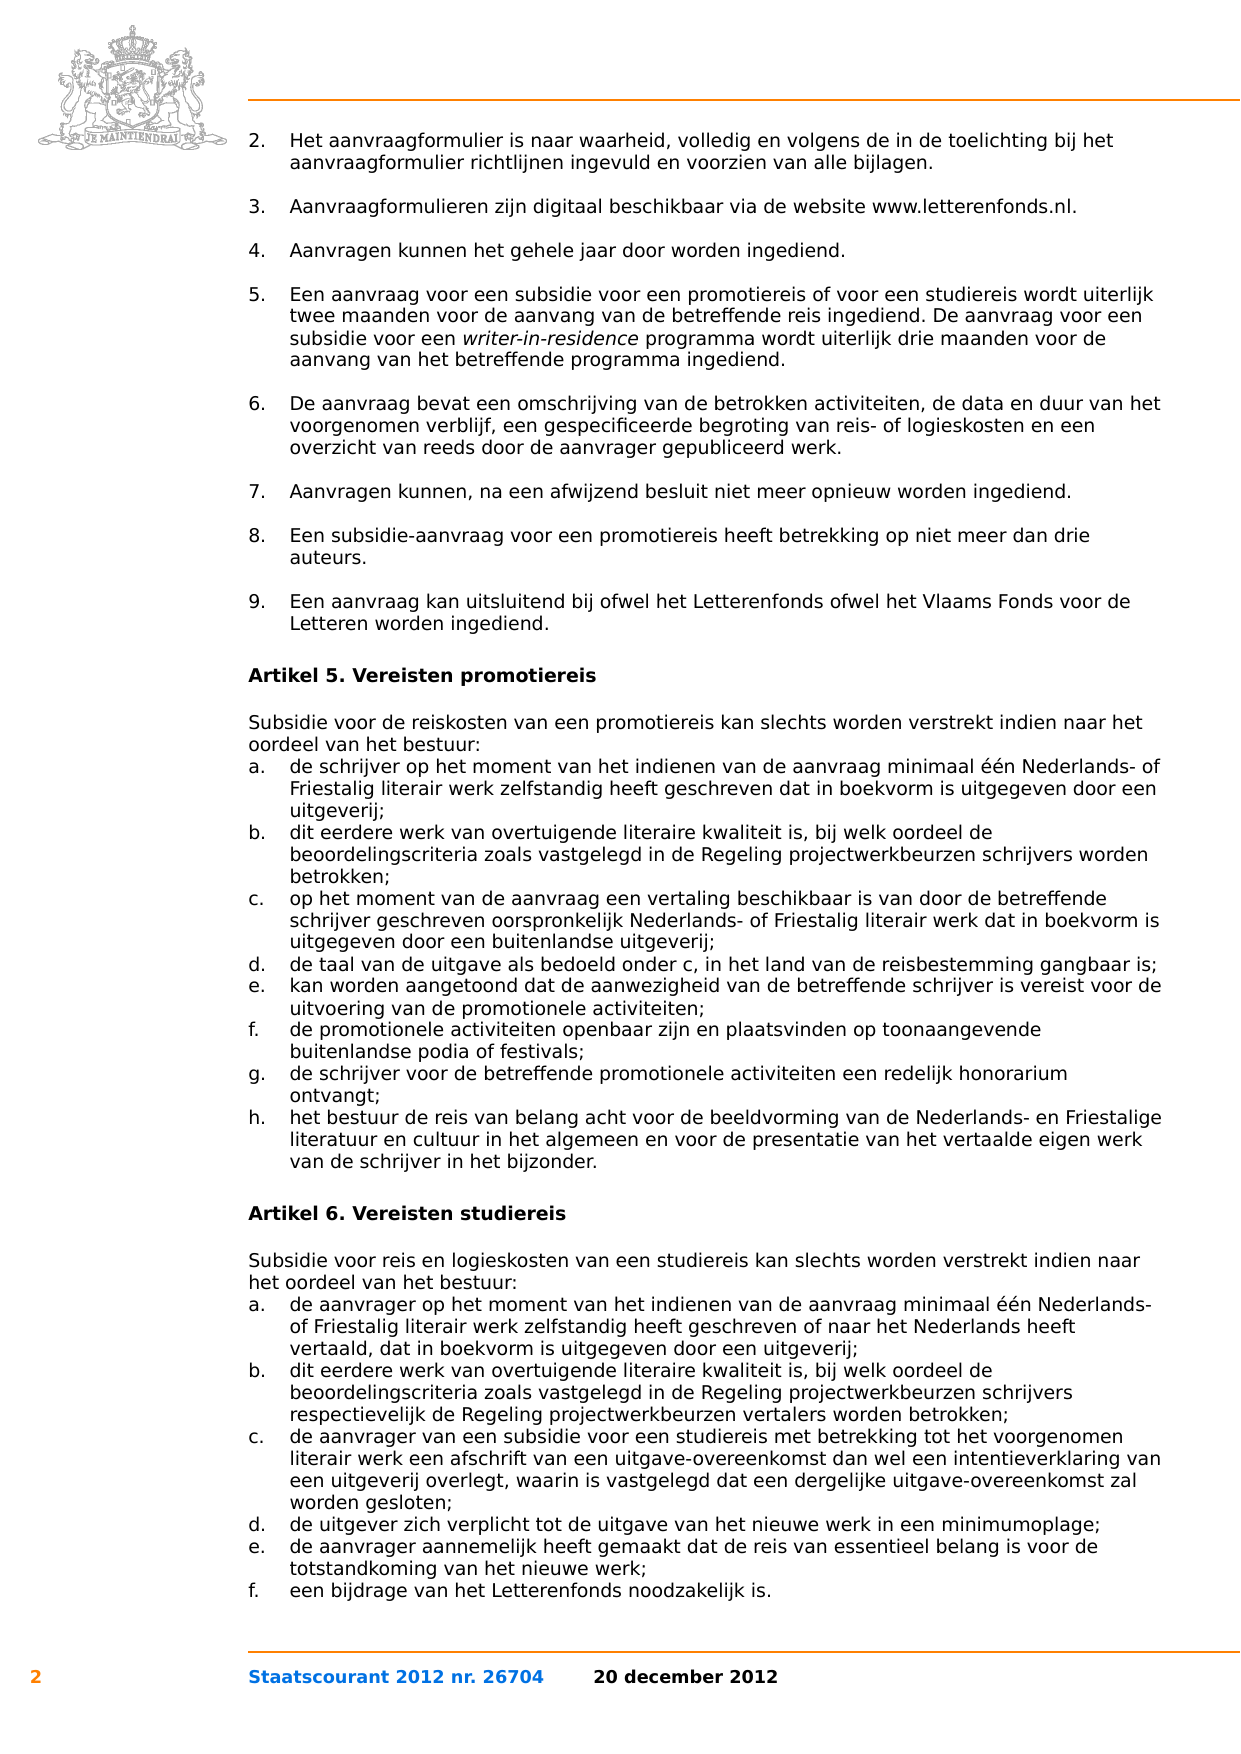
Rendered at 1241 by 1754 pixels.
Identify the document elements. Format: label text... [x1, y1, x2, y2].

text f. een bijdrage van het Letterenfonds noodzakelijk is. [248, 1580, 1163, 1602]
subtitle Artikel 5. Vereisten promotiereis [248, 665, 1163, 687]
text g. de schrijver voor de betreffende promotionele activiteiten een redelijk honorarium ontvangt; [248, 1063, 1163, 1107]
text 7. Aanvragen kunnen, na een afwijzend besluit niet meer opnieuw worden ingediend. [248, 481, 1163, 503]
text e. de aanvrager aannemelijk heeft gemaakt dat de reis van essentieel belang is voor de totstandkoming van het nieuwe werk; [248, 1536, 1163, 1580]
picture [38, 25, 227, 150]
text 9. Een aanvraag kan uitsluitend bij ofwel het Letterenfonds ofwel het Vlaams Fonds voor de Letteren worden ingediend. [248, 591, 1163, 635]
text b. dit eerdere werk van overtuigende literaire kwaliteit is, bij welk oordeel de beoordelingscriteria zoals vastgelegd in de Regeling projectwerkbeurzen schrijvers worden betrokken; [248, 822, 1163, 887]
text Subsidie voor de reiskosten van een promotiereis kan slechts worden verstrekt indien naar het oordeel van het bestuur: [248, 712, 1163, 756]
text h. het bestuur de reis van belang acht voor de beeldvorming van de Nederlands- en Friestalige literatuur en cultuur in het algemeen en voor de presentatie van het vertaalde eigen werk van de schrijver in het bijzonder. [248, 1107, 1163, 1173]
text 2. Het aanvraagformulier is naar waarheid, volledig en volgens de in de toelichting bij het aanvraagformulier richtlijnen ingevuld en voorzien van alle bijlagen. [248, 130, 1163, 174]
text c. de aanvrager van een subsidie voor een studiereis met betrekking tot het voorgenomen literair werk een afschrift van een uitgave-overeenkomst dan wel een intentieverklaring van een uitgeverij overlegt, waarin is vastgelegd dat een dergelijke uitgave-overeenkomst zal worden gesloten; [248, 1426, 1163, 1514]
text 3. Aanvraagformulieren zijn digitaal beschikbaar via de website www.letterenfonds.nl. [248, 196, 1163, 218]
text 4. Aanvragen kunnen het gehele jaar door worden ingediend. [248, 239, 1163, 262]
text c. op het moment van de aanvraag een vertaling beschikbaar is van door de betreffende schrijver geschreven oorspronkelijk Nederlands- of Friestalig literair werk dat in boekvorm is uitgegeven door een buitenlandse uitgeverij; [248, 887, 1163, 953]
text 8. Een subsidie-aanvraag voor een promotiereis heeft betrekking op niet meer dan drie auteurs. [248, 525, 1163, 569]
text 6. De aanvraag bevat een omschrijving van de betrokken activiteiten, de data en duur van het voorgenomen verblijf, een gespecificeerde begroting van reis- of logieskosten en een overzicht van reeds door de aanvrager gepubliceerd werk. [248, 393, 1163, 459]
text d. de uitgever zich verplicht tot de uitgave van het nieuwe werk in een minimumoplage; [248, 1514, 1163, 1536]
text f. de promotionele activiteiten openbaar zijn en plaatsvinden op toonaangevende buitenlandse podia of festivals; [248, 1019, 1163, 1063]
text 5. Een aanvraag voor een subsidie voor een promotiereis of voor een studiereis wordt uiterlijk twee maanden voor de aanvang van de betreffende reis ingediend. De aanvraag voor een subsidie voor een writer-in-residence programma wordt uiterlijk drie maanden voor de aanvang van het betreffende programma ingediend. [248, 283, 1163, 371]
text b. dit eerdere werk van overtuigende literaire kwaliteit is, bij welk oordeel de beoordelingscriteria zoals vastgelegd in de Regeling projectwerkbeurzen schrijvers respectievelijk de Regeling projectwerkbeurzen vertalers worden betrokken; [248, 1360, 1163, 1426]
subtitle Artikel 6. Vereisten studiereis [248, 1203, 1163, 1225]
text e. kan worden aangetoond dat de aanwezigheid van de betreffende schrijver is vereist voor de uitvoering van de promotionele activiteiten; [248, 975, 1163, 1019]
text d. de taal van de uitgave als bedoeld onder c, in het land van de reisbestemming gangbaar is; [248, 953, 1163, 975]
text a. de aanvrager op het moment van het indienen van de aanvraag minimaal één Nederlands- of Friestalig literair werk zelfstandig heeft geschreven of naar het Nederlands heeft vertaald, dat in boekvorm is uitgegeven door een uitgeverij; [248, 1294, 1163, 1360]
text a. de schrijver op het moment van het indienen van de aanvraag minimaal één Nederlands- of Friestalig literair werk zelfstandig heeft geschreven dat in boekvorm is uitgegeven door een uitgeverij; [248, 756, 1163, 822]
text Subsidie voor reis en logieskosten van een studiereis kan slechts worden verstrekt indien naar het oordeel van het bestuur: [248, 1250, 1163, 1294]
